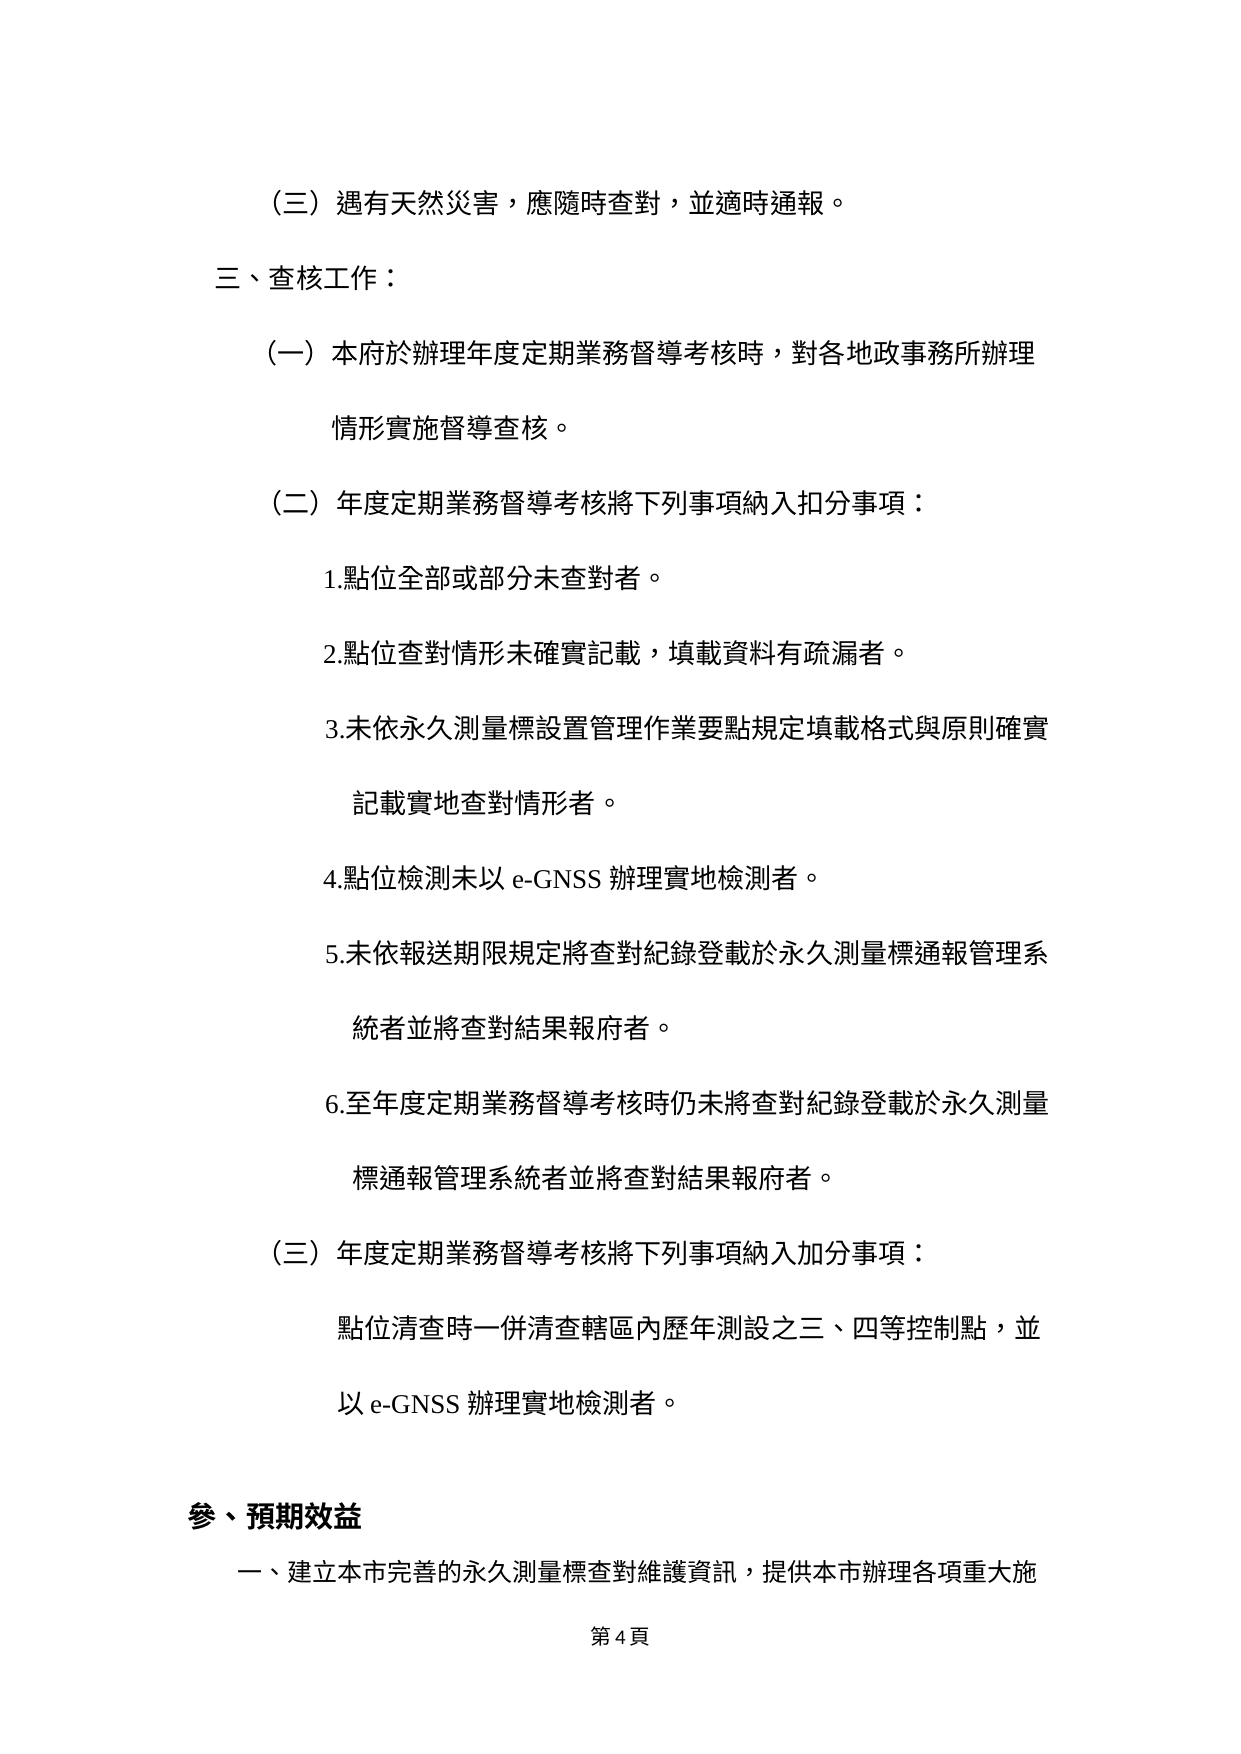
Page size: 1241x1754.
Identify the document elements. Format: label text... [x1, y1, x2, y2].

text 一、建立本市完善的永久測量標查對維護資訊，提供本市辦理各項重大施 [237, 1552, 1053, 1589]
text 點位清查時一併清查轄區內歷年測設之三、四等控制點，並以e-GNSS 辦理實地檢測者。 [337, 1289, 1053, 1439]
text （三）遇有天然災害，應隨時查對，並適時通報。 [187, 164, 1053, 239]
text 5.未依報送期限規定將查對紀錄登載於永久測量標通報管理系統者並將查對結果報府者。 [325, 914, 1053, 1064]
text 3.未依永久測量標設置管理作業要點規定填載格式與原則確實記載實地查對情形者。 [325, 689, 1053, 839]
text （一）本府於辦理年度定期業務督導考核時，對各地政事務所辦理情形實施督導查核。 [250, 314, 1053, 464]
text 6.至年度定期業務督導考核時仍未將查對紀錄登載於永久測量標通報管理系統者並將查對結果報府者。 [325, 1064, 1053, 1214]
text （三）年度定期業務督導考核將下列事項納入加分事項： [187, 1214, 1053, 1289]
text （二）年度定期業務督導考核將下列事項納入扣分事項： [187, 464, 1053, 539]
text 1.點位全部或部分未查對者。 [187, 539, 1053, 614]
text 參、預期效益 [187, 1477, 1053, 1552]
text 4.點位檢測未以 e-GNSS 辦理實地檢測者。 [187, 839, 1053, 914]
text 2.點位查對情形未確實記載，填載資料有疏漏者。 [187, 614, 1053, 689]
text 三、查核工作： [187, 239, 1053, 314]
